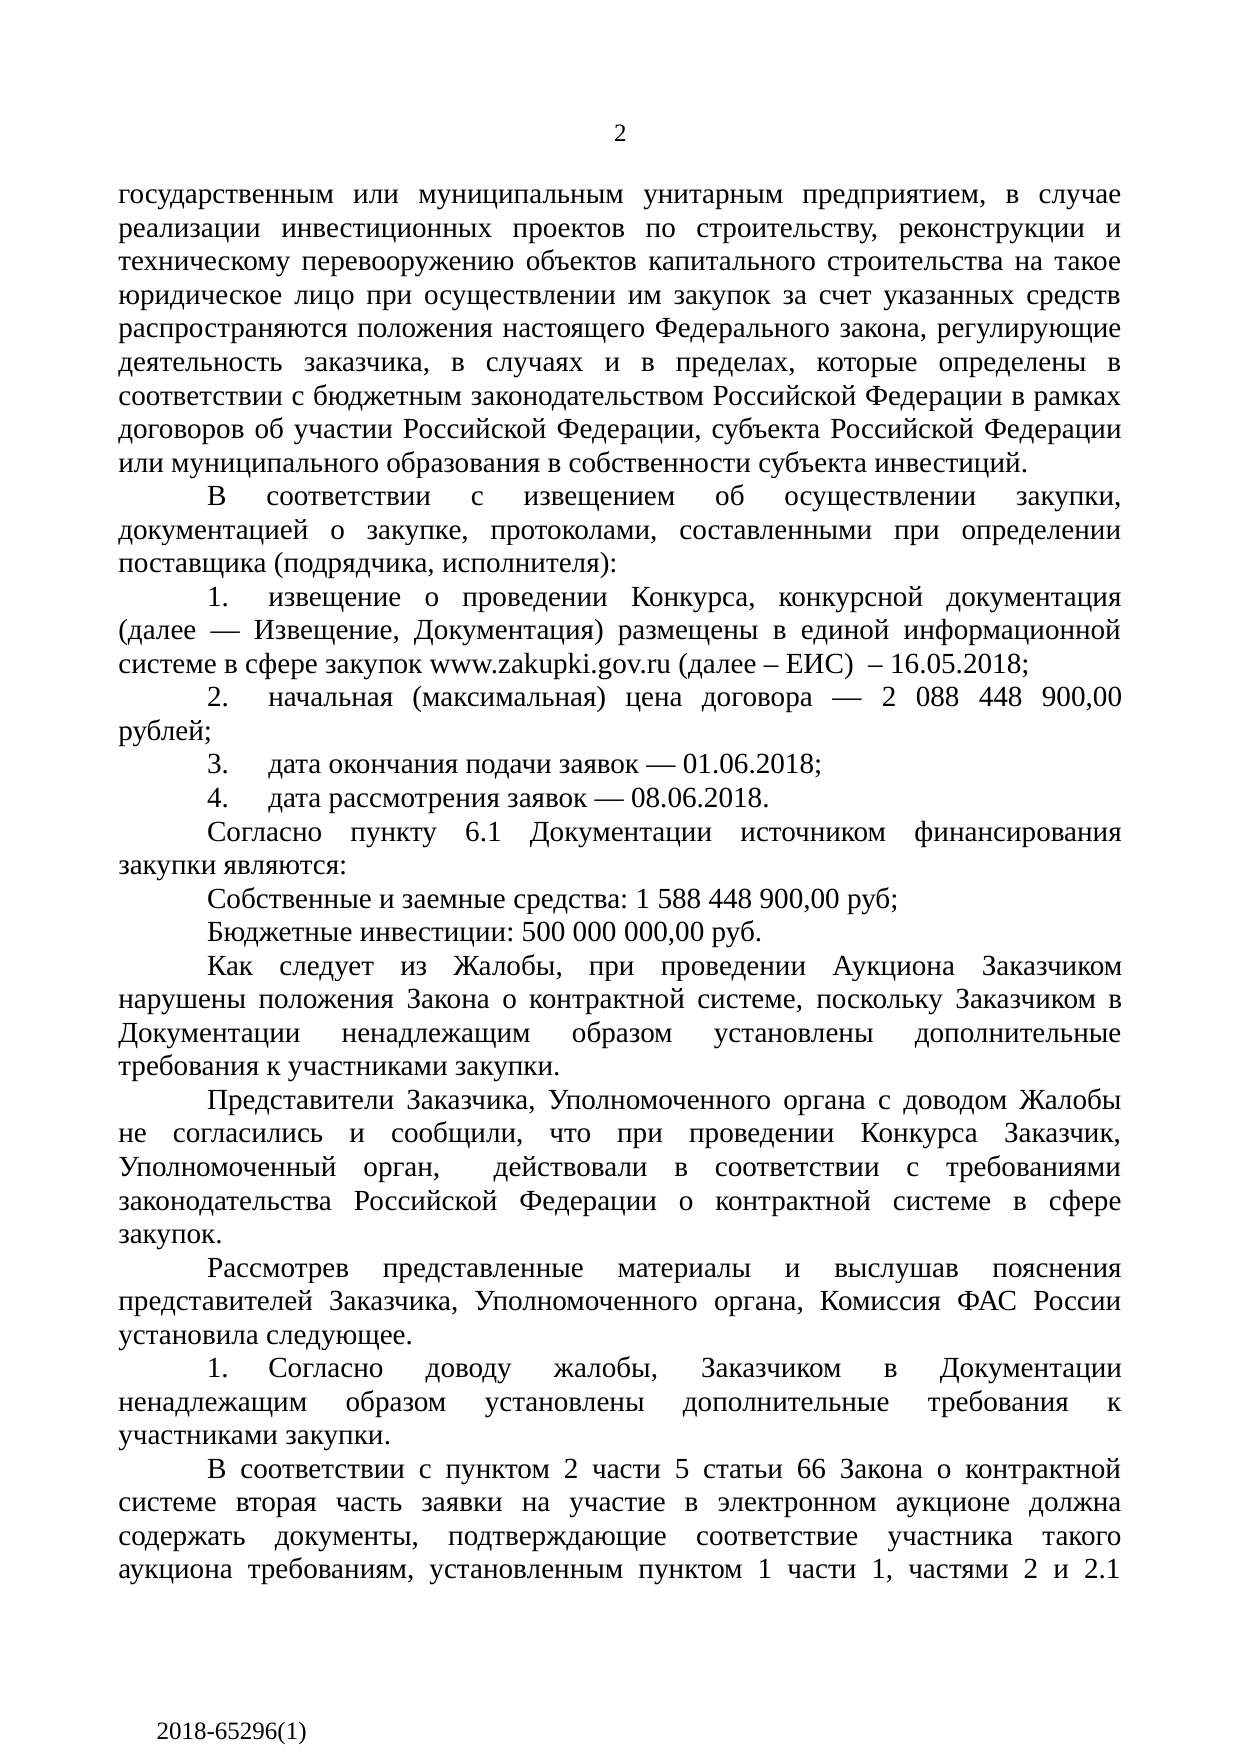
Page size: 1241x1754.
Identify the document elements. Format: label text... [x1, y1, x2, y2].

text Собственные и заемные средства: 1 588 448 900,00 руб; [118, 881, 1122, 914]
list извещение о проведении Конкурса, конкурсной документация (далее — Извещение, Документация) размещены в единой информационной системе в сфере закупок www.zakupki.gov.ru (далее – ЕИС) – 16.05.2018; [118, 579, 1122, 679]
list дата рассмотрения заявок — 08.06.2018. [118, 780, 1122, 814]
text Рассмотрев представленные материалы и выслушав пояснения представителей Заказчика, Уполномоченного органа, Комиссия ФАС России установила следующее. [118, 1250, 1122, 1350]
list начальная (максимальная) цена договора — 2 088 448 900,00 рублей; [118, 679, 1122, 747]
text Представители Заказчика, Уполномоченного органа с доводом Жалобы не согласились и сообщили, что при проведении Конкурса Заказчик, Уполномоченный орган, действовали в соответствии с требованиями законодательства Российской Федерации о контрактной системе в сфере закупок. [118, 1082, 1122, 1250]
text Бюджетные инвестиции: 500 000 000,00 руб. [118, 914, 1122, 948]
text Как следует из Жалобы, при проведении Аукциона Заказчиком нарушены положения Закона о контрактной системе, поскольку Заказчиком в Документации ненадлежащим образом установлены дополнительные требования к участниками закупки. [118, 948, 1122, 1082]
list Согласно доводу жалобы, Заказчиком в Документации ненадлежащим образом установлены дополнительные требования к участниками закупки. [118, 1350, 1122, 1451]
text Согласно пункту 6.1 Документации источником финансирования закупки являются: [118, 814, 1122, 881]
list дата окончания подачи заявок — 01.06.2018; [118, 747, 1122, 780]
text государственным или муниципальным унитарным предприятием, в случае реализации инвестиционных проектов по строительству, реконструкции и техническому перевооружению объектов капитального строительства на такое юридическое лицо при осуществлении им закупок за счет указанных средств распространяются положения настоящего Федерального закона, регулирующие деятельность заказчика, в случаях и в пределах, которые определены в соответствии с бюджетным законодательством Российской Федерации в рамках договоров об участии Российской Федерации, субъекта Российской Федерации или муниципального образования в собственности субъекта инвестиций. [118, 176, 1122, 478]
text В соответствии с пунктом 2 части 5 статьи 66 Закона о контрактной системе вторая часть заявки на участие в электронном аукционе должна содержать документы, подтверждающие соответствие участника такого аукциона требованиям, установленным пунктом 1 части 1, частями 2 и 2.1 [118, 1451, 1122, 1585]
text В соответствии с извещением об осуществлении закупки, документацией о закупке, протоколами, составленными при определении поставщика (подрядчика, исполнителя): [118, 478, 1122, 579]
